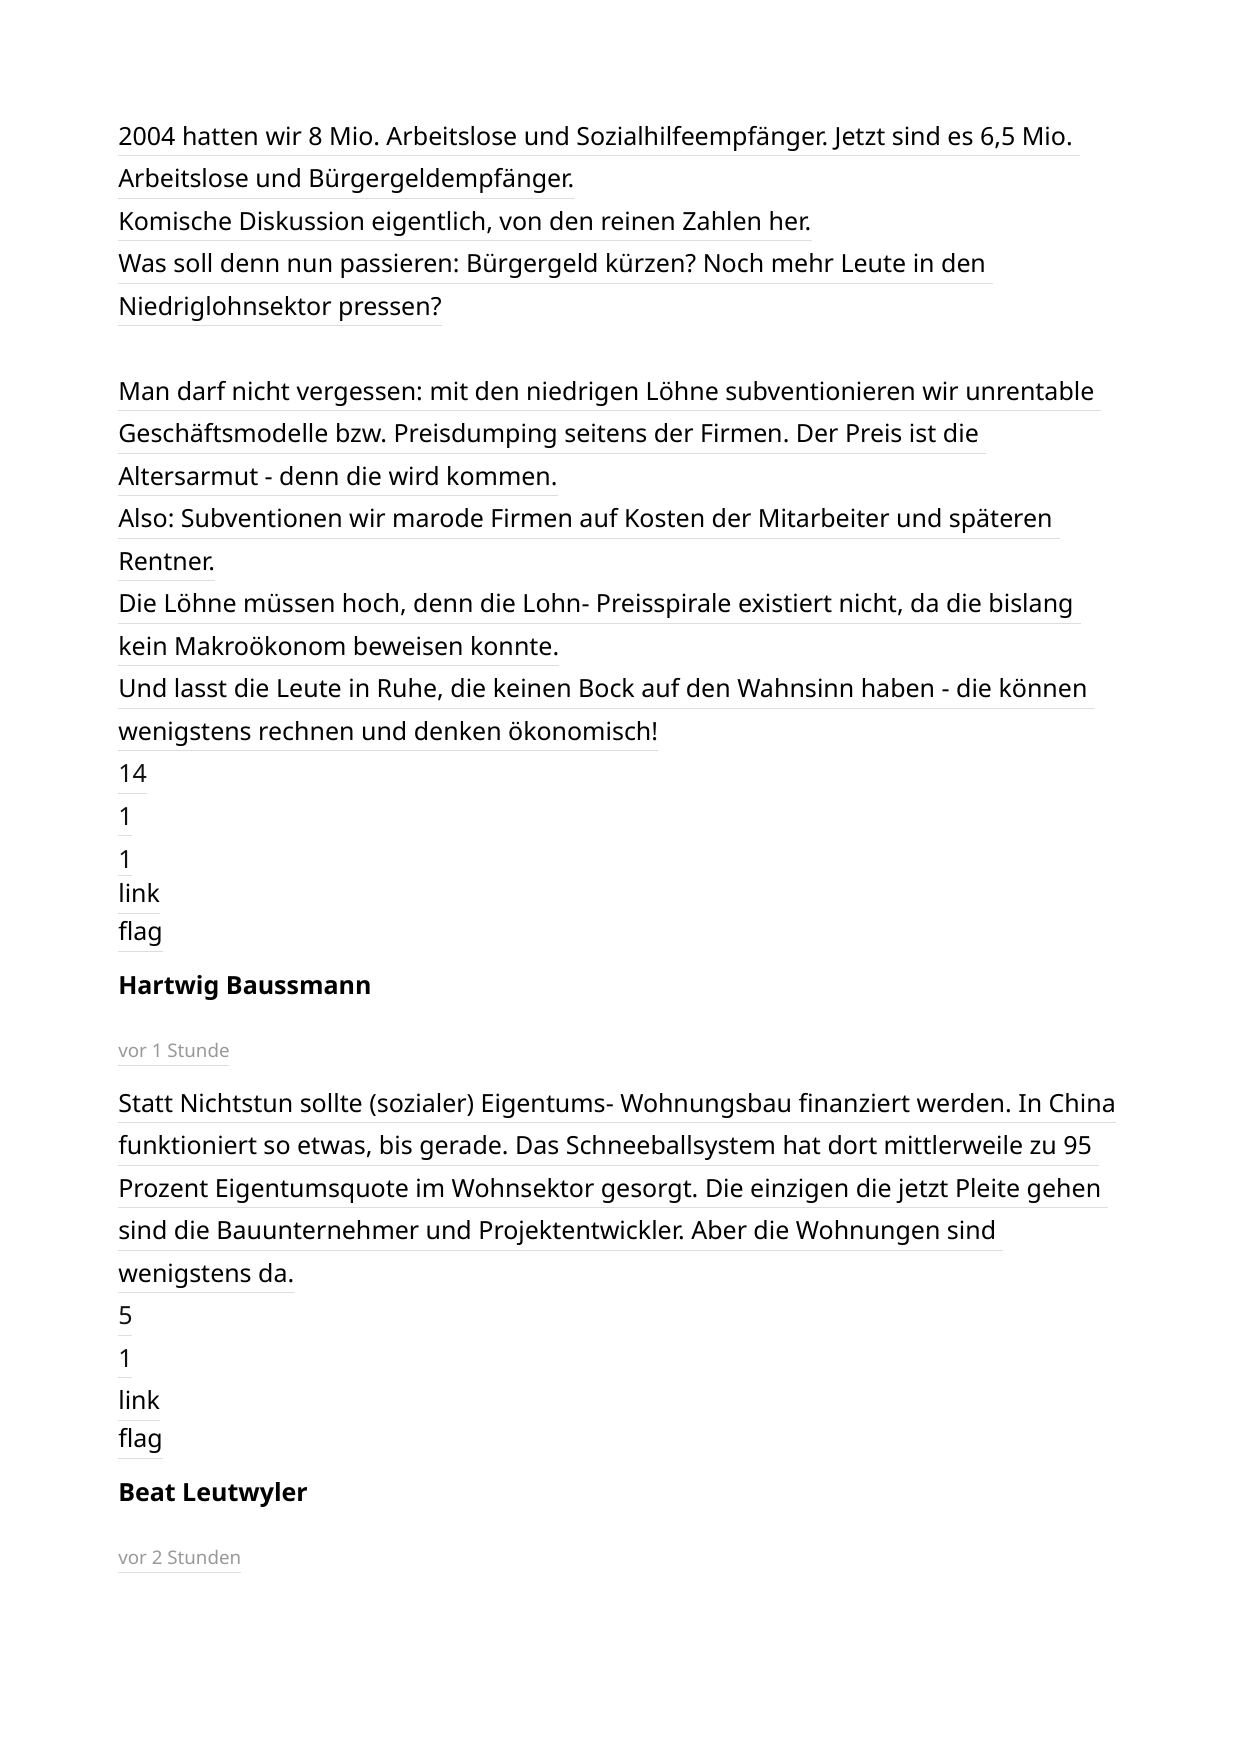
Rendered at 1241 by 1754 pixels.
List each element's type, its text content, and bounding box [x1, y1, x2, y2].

text flag [118, 1421, 1122, 1459]
text 14 [118, 756, 1122, 794]
text 1 [118, 1341, 1122, 1378]
text 2004 hatten wir 8 Mio. Arbeitslose und Sozialhilfeempfänger. Jetzt sind es 6,5 Mio. Arbeitslose und Bürgergeldempfänger. Komische Diskussion eigentlich, von den reinen Zahlen her. Was soll denn nun passieren: Bürgergeld kürzen? Noch mehr Leute in den Niedriglohnsektor pressen? Man darf nicht vergessen: mit den niedrigen Löhne subventionieren wir unrentable Geschäftsmodelle bzw. Preisdumping seitens der Firmen. Der Preis ist die Altersarmut - denn die wird kommen. Also: Subventionen wir marode Firmen auf Kosten der Mitarbeiter und späteren Rentner. Die Löhne müssen hoch, denn die Lohn- Preisspirale existiert nicht, da die bislang kein Makroökonom beweisen konnte. Und lasst die Leute in Ruhe, die keinen Bock auf den Wahnsinn haben - die können wenigstens rechnen und denken ökonomisch! [118, 118, 1122, 751]
text vor 2 Stunden [118, 1544, 1117, 1573]
text vor 1 Stunde [118, 1037, 1117, 1066]
text Beat Leutwyler [118, 1475, 1122, 1509]
text 5 [118, 1298, 1122, 1336]
text 1 [118, 798, 1122, 836]
text link [118, 876, 1122, 914]
text 1 [118, 841, 1122, 876]
text Hartwig Baussmann [118, 968, 1122, 1002]
text Statt Nichtstun sollte (sozialer) Eigentums- Wohnungsbau finanziert werden. In China funktioniert so etwas, bis gerade. Das Schneeballsystem hat dort mittlerweile zu 95 Prozent Eigentumsquote im Wohnsektor gesorgt. Die einzigen die jetzt Pleite gehen sind die Bauunternehmer und Projektentwickler. Aber die Wohnungen sind wenigstens da. [118, 1086, 1122, 1293]
text flag [118, 914, 1122, 952]
text link [118, 1383, 1122, 1421]
